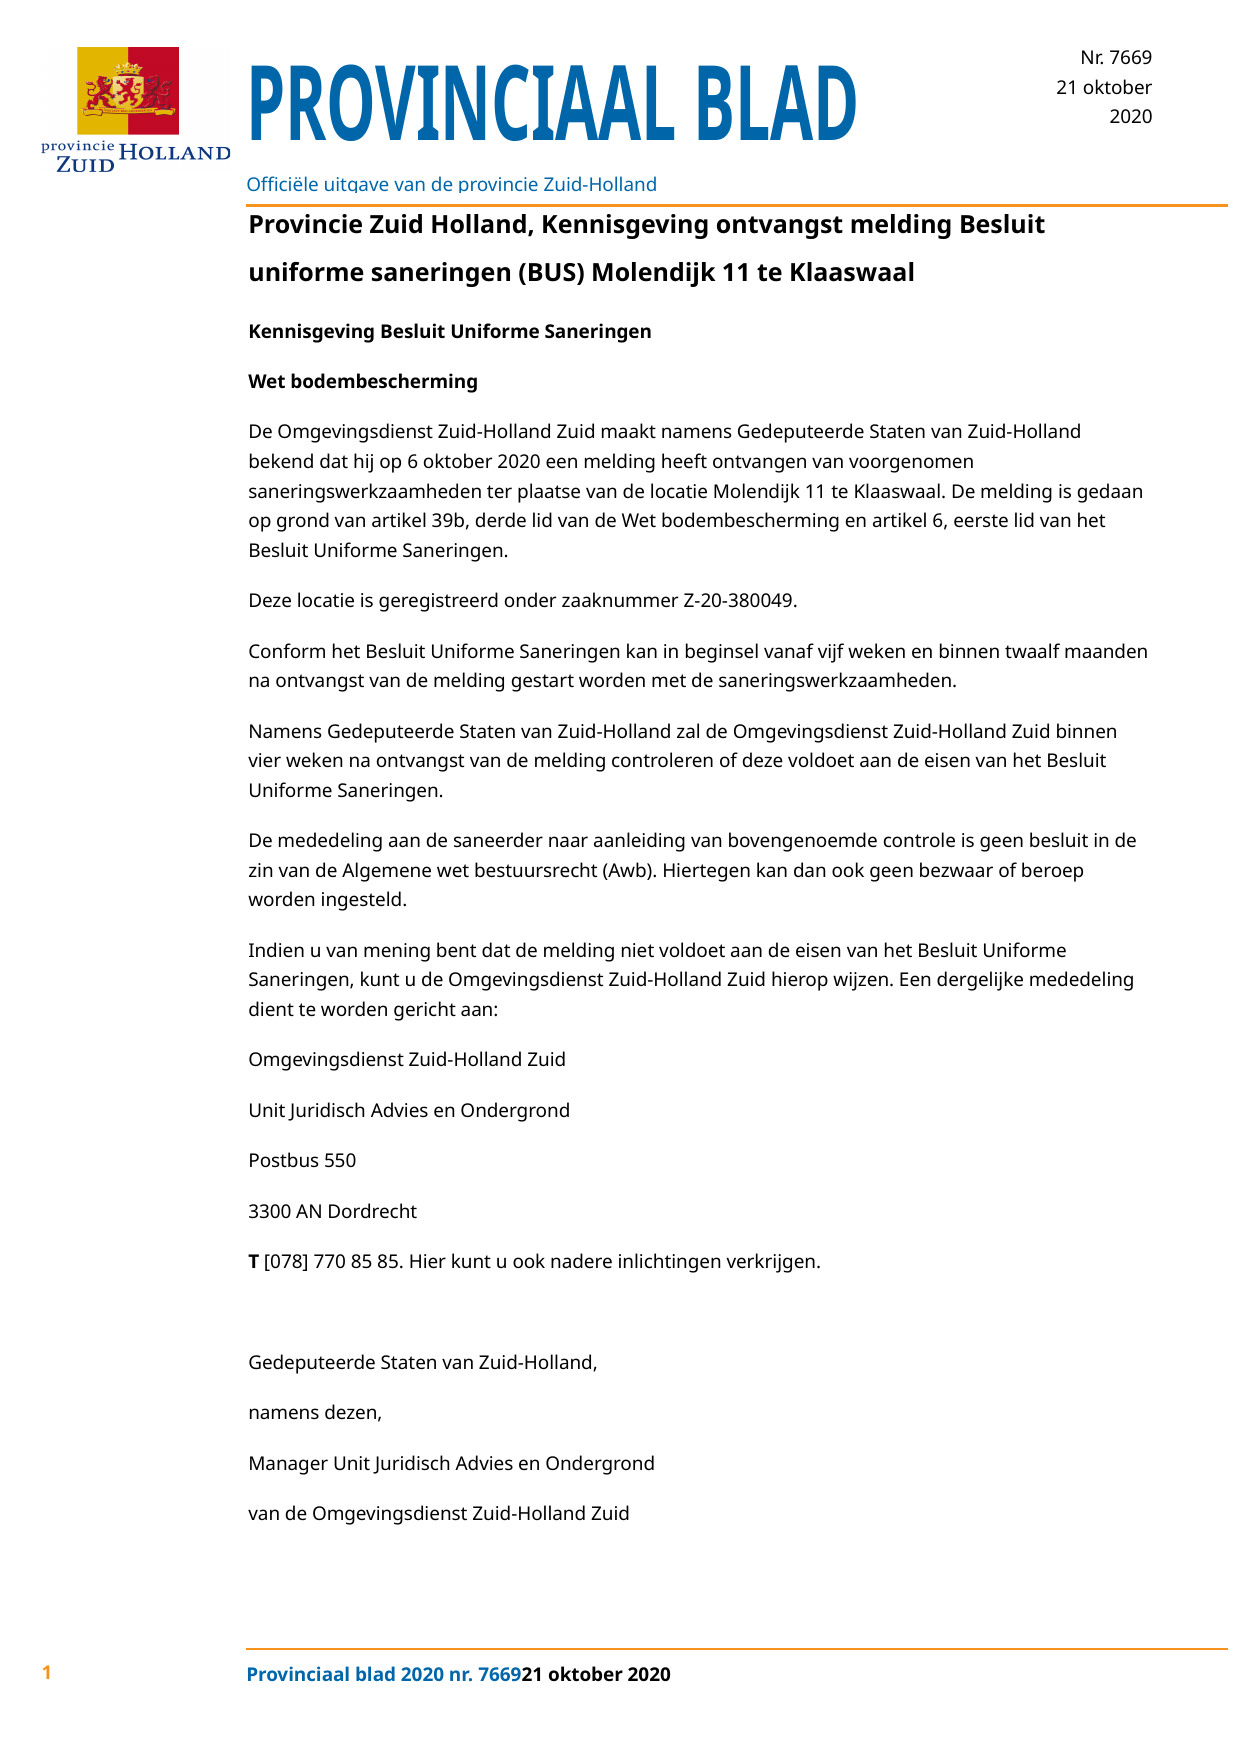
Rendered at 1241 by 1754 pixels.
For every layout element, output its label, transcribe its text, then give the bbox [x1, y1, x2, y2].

text Omgevingsdienst Zuid-Holland Zuid [248, 1047, 1152, 1072]
picture [41, 47, 231, 172]
text Deze locatie is geregistreerd onder zaaknummer Z-20-380049. [248, 587, 1152, 613]
text Manager Unit Juridisch Advies en Ondergrond [248, 1450, 1152, 1476]
text Kennisgeving Besluit Uniforme Saneringen [248, 318, 1152, 344]
text van de Omgevingsdienst Zuid-Holland Zuid [248, 1500, 1152, 1526]
text Unit Juridisch Advies en Ondergrond [248, 1097, 1152, 1123]
text De Omgevingsdienst Zuid-Holland Zuid maakt namens Gedeputeerde Staten van Zuid-Holland bekend dat hij op 6 oktober 2020 een melding heeft ontvangen van voorgenomen saneringswerkzaamheden ter plaatse van de locatie Molendijk 11 te Klaaswaal. De melding is gedaan op grond van artikel 39b, derde lid van de Wet bodembescherming en artikel 6, eerste lid van het Besluit Uniforme Saneringen. [248, 419, 1152, 563]
text Conform het Besluit Uniforme Saneringen kan in beginsel vanaf vijf weken en binnen twaalf maanden na ontvangst van de melding gestart worden met de saneringswerkzaamheden. [248, 638, 1152, 693]
text Wet bodembescherming [248, 368, 1152, 394]
text Postbus 550 [248, 1147, 1152, 1173]
text 3300 AN Dordrecht [248, 1198, 1152, 1224]
text Provincie Zuid Holland, Kennisgeving ontvangst melding Besluit uniforme saneringen (BUS) Molendijk 11 te Klaaswaal [248, 207, 1152, 288]
text T [078] 770 85 85. Hier kunt u ook nadere inlichtingen verkrijgen. [248, 1248, 1152, 1274]
text Indien u van mening bent dat de melding niet voldoet aan de eisen van het Besluit Uniforme Saneringen, kunt u de Omgevingsdienst Zuid-Holland Zuid hierop wijzen. Een dergelijke mededeling dient te worden gericht aan: [248, 937, 1152, 1022]
text De mededeling aan de saneerder naar aanleiding van bovengenoemde controle is geen besluit in de zin van de Algemene wet bestuursrecht (Awb). Hiertegen kan dan ook geen bezwaar of beroep worden ingesteld. [248, 827, 1152, 912]
text namens dezen, [248, 1399, 1152, 1425]
text Namens Gedeputeerde Staten van Zuid-Holland zal de Omgevingsdienst Zuid-Holland Zuid binnen vier weken na ontvangst van de melding controleren of deze voldoet aan de eisen van het Besluit Uniforme Saneringen. [248, 718, 1152, 803]
text Gedeputeerde Staten van Zuid-Holland, [248, 1349, 1152, 1375]
